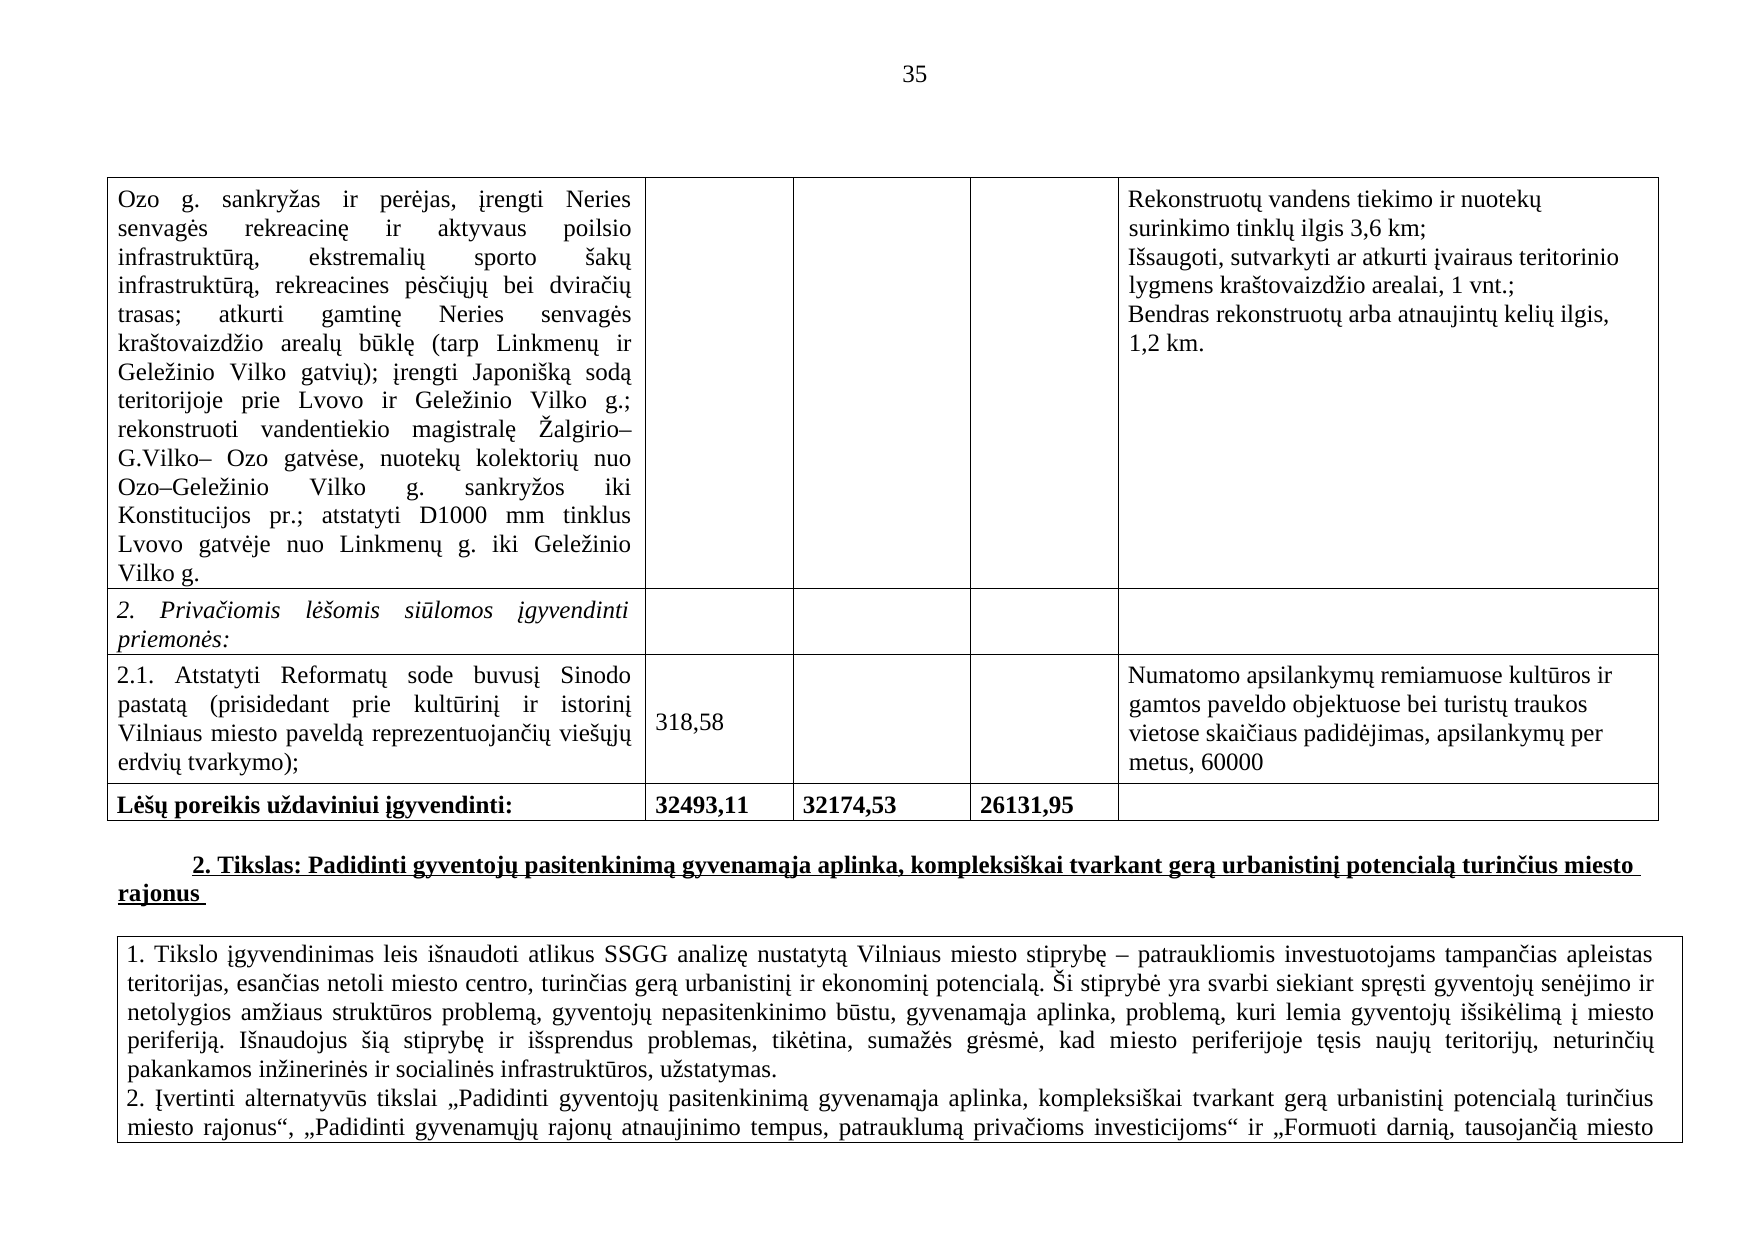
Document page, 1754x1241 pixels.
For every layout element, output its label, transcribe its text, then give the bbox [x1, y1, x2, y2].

table_cell 32493,11 [646, 784, 793, 820]
table_cell [646, 178, 793, 588]
text 2. Tikslas: Padidinti gyventojų pasitenkinimą gyvenamąja aplinka, kompleksiškai tvarkant gerą urbanistinį potencialą turinčius miesto rajonus [118, 850, 1683, 907]
table_cell [1119, 784, 1658, 820]
table_cell [971, 589, 1118, 653]
table_cell Rekonstruotų vandens tiekimo ir nuotekų surinkimo tinklų ilgis 3,6 km; Išsaugoti, sutvarkyti ar atkurti įvairaus teritorinio lygmens kraštovaizdžio arealai, 1 vnt.; Bendras rekonstruotų arba atnaujintų kelių ilgis, 1,2 km. [1119, 178, 1658, 588]
table_cell 2. Privačiomis lėšomis siūlomos įgyvendinti priemonės: [108, 589, 645, 653]
table_cell [794, 589, 970, 653]
table_cell [971, 178, 1118, 588]
table_cell Lėšų poreikis uždaviniui įgyvendinti: [108, 784, 645, 820]
text 2. Įvertinti alternatyvūs tikslai „Padidinti gyventojų pasitenkinimą gyvenamąja aplinka, kompleksiškai tvarkant gerą urbanistinį potencialą turinčius miesto rajonus“, „Padidinti gyvenamųjų rajonų atnaujinimo tempus, patrauklumą privačioms investicijoms“ ir „Formuoti darnią, tausojančią miesto [118, 1080, 1682, 1142]
text 1. Tikslo įgyvendinimas leis išnaudoti atlikus SSGG analizę nustatytą Vilniaus miesto stiprybę – patraukliomis investuotojams tampančias apleistas teritorijas, esančias netoli miesto centro, turinčias gerą urbanistinį ir ekonominį potencialą. Ši stiprybė yra svarbi siekiant spręsti gyventojų senėjimo ir netolygios amžiaus struktūros problemą, gyventojų nepasitenkinimo būstu, gyvenamąja aplinka, problemą, kuri lemia gyventojų išsikėlimą į miesto periferiją. Išnaudojus šią stiprybę ir išsprendus problemas, tikėtina, sumažės grėsmė, kad miesto periferijoje tęsis naujų teritorijų, neturinčių pakankamos inžinerinės ir socialinės infrastruktūros, užstatymas. [118, 937, 1682, 1080]
table_cell [971, 655, 1118, 783]
table_cell [794, 655, 970, 783]
table_cell Numatomo apsilankymų remiamuose kultūros ir gamtos paveldo objektuose bei turistų traukos vietose skaičiaus padidėjimas, apsilankymų per metus, 60000 [1119, 655, 1658, 783]
table_cell Ozo g. sankryžas ir perėjas, įrengti Neries senvagės rekreacinę ir aktyvaus poilsio infrastruktūrą, ekstremalių sporto šakų infrastruktūrą, rekreacines pėsčiųjų bei dviračių trasas; atkurti gamtinę Neries senvagės kraštovaizdžio arealų būklę (tarp Linkmenų ir Geležinio Vilko gatvių); įrengti Japonišką sodą teritorijoje prie Lvovo ir Geležinio Vilko g.; rekonstruoti vandentiekio magistralę Žalgirio–G.Vilko– Ozo gatvėse, nuotekų kolektorių nuo Ozo–Geležinio Vilko g. sankryžos iki Konstitucijos pr.; atstatyti D1000 mm tinklus Lvovo gatvėje nuo Linkmenų g. iki Geležinio Vilko g. [108, 178, 645, 588]
table_cell [1119, 589, 1658, 653]
table_cell 26131,95 [971, 784, 1118, 820]
table_cell [794, 178, 970, 588]
table_cell 318,58 [646, 655, 793, 783]
table_cell [646, 589, 793, 653]
table_cell 2.1. Atstatyti Reformatų sode buvusį Sinodo pastatą (prisidedant prie kultūrinį ir istorinį Vilniaus miesto paveldą reprezentuojančių viešųjų erdvių tvarkymo); [108, 655, 645, 783]
table_cell 32174,53 [794, 784, 970, 820]
